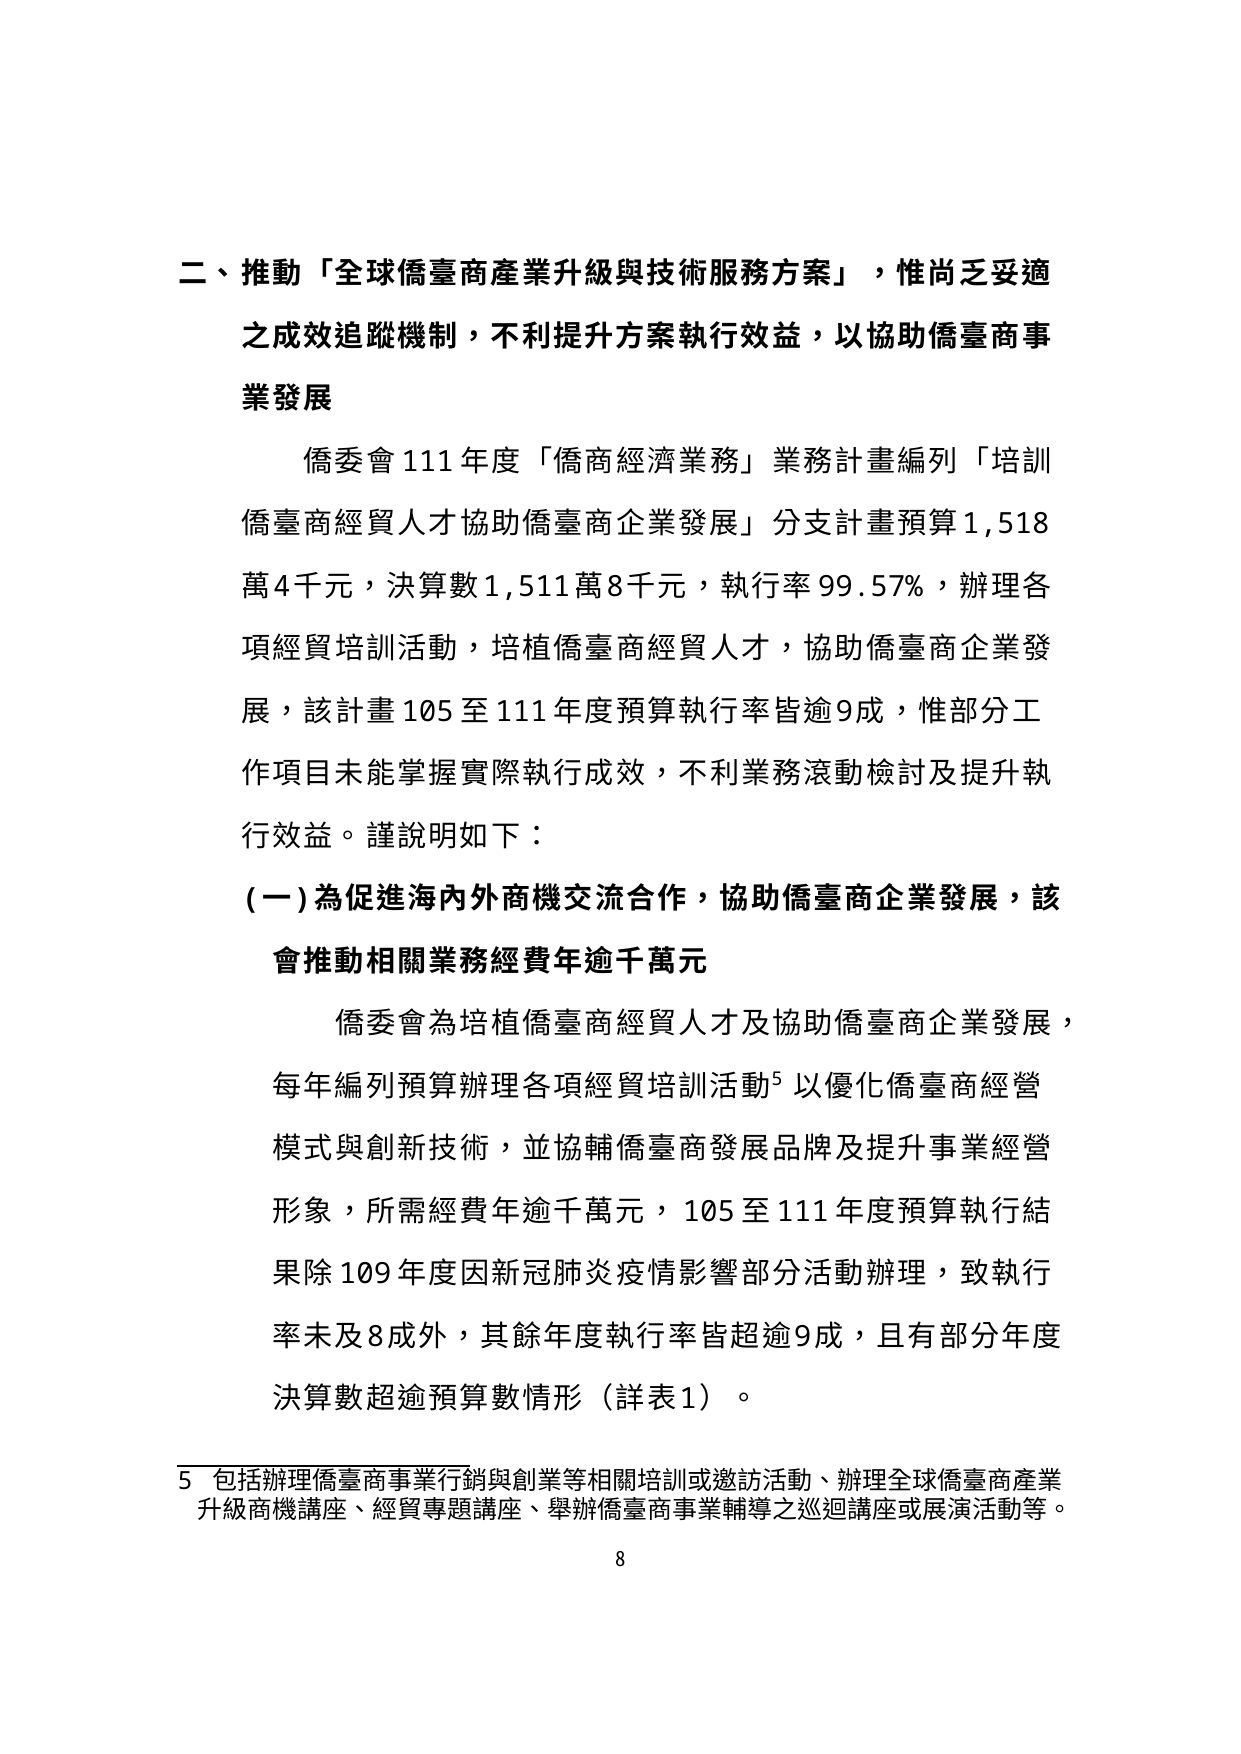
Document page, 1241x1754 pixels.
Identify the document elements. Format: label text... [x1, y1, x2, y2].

text 包括辦理僑臺商事業行銷與創業等相關培訓或邀訪活動、辦理全球僑臺商產業升級商機講座、經貿專題講座、舉辦僑臺商事業輔導之巡迴講座或展演活動等。 [177, 1466, 1063, 1525]
text 僑委會為培植僑臺商經貿人才及協助僑臺商企業發展，每年編列預算辦理各項經貿培訓活動以優化僑臺商經營模式與創新技術，並協輔僑臺商發展品牌及提升事業經營形象，所需經費年逾千萬元，105至111年度預算執行結果除109年度因新冠肺炎疫情影響部分活動辦理，致執行率未及8成外，其餘年度執行率皆超逾9成，且有部分年度決算數超逾預算數情形（詳表1）。 [266, 979, 1063, 1417]
text 二、推動「全球僑臺商產業升級與技術服務方案」，惟尚乏妥適之成效追蹤機制，不利提升方案執行效益，以協助僑臺商事業發展 [177, 229, 1063, 417]
text 僑委會111年度「僑商經濟業務」業務計畫編列「培訓僑臺商經貿人才協助僑臺商企業發展」分支計畫預算1,518萬4千元，決算數1,511萬8千元，執行率99.57%，辦理各項經貿培訓活動，培植僑臺商經貿人才，協助僑臺商企業發展，該計畫105至111年度預算執行率皆逾9成，惟部分工作項目未能掌握實際執行成效，不利業務滾動檢討及提升執行效益。謹說明如下： [236, 417, 1063, 854]
text (一)為促進海內外商機交流合作，協助僑臺商企業發展，該會推動相關業務經費年逾千萬元 [236, 854, 1063, 979]
